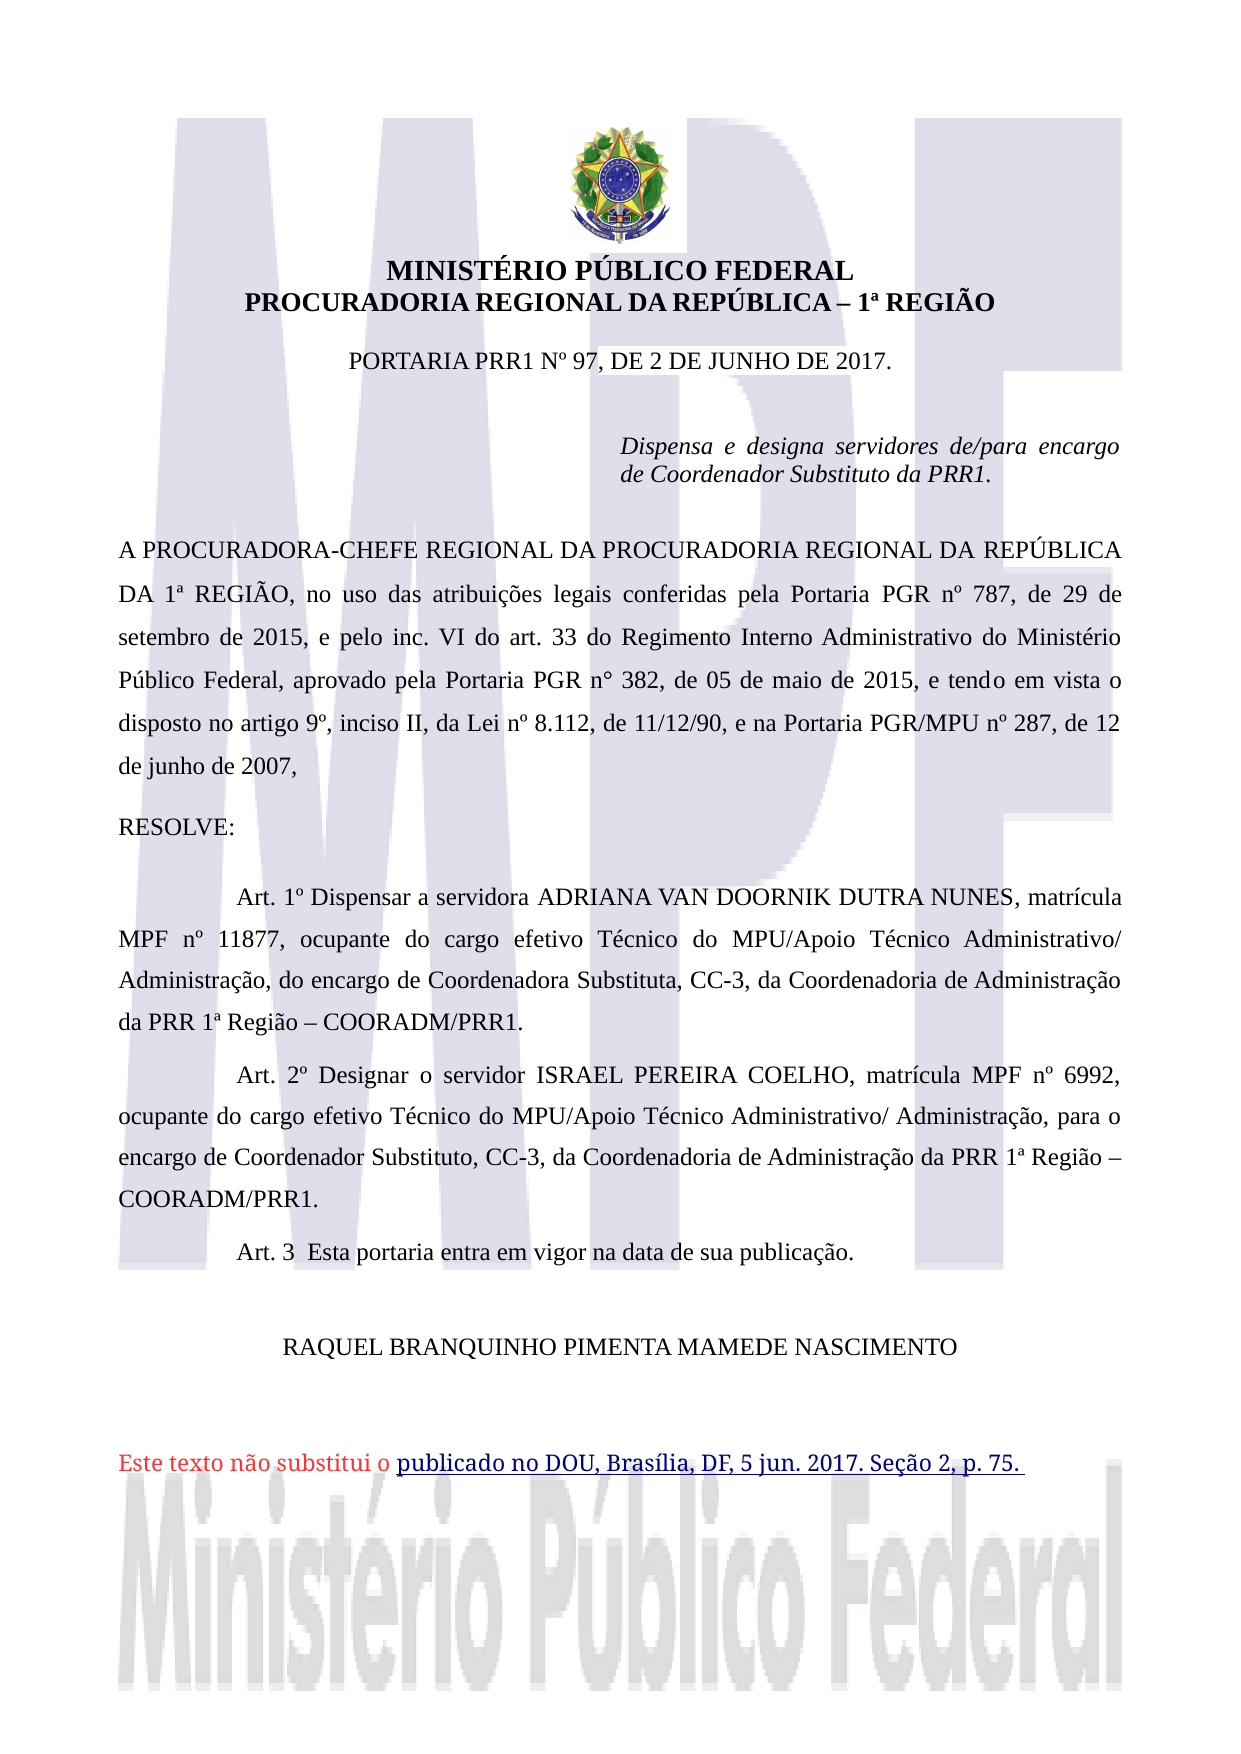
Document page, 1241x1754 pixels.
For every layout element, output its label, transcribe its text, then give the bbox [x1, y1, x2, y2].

text PROCURADORIA REGIONAL DA REPÚBLICA – 1ª REGIÃO [118, 286, 1122, 317]
picture [687, 118, 1122, 253]
text Art. 3 Esta portaria entra em vigor na data de sua publicação. [118, 1227, 1122, 1269]
text A PROCURADORA-CHEFE REGIONAL DA PROCURADORIA REGIONAL DA REPÚBLICA DA 1ª REGIÃO, no uso das atribuições legais conferidas pela Portaria PGR nº 787, de 29 de setembro de 2015, e pelo inc. VI do art. 33 do Regimento Interno Administrativo do Ministério Público Federal, aprovado pela Portaria PGR n° 382, de 05 de maio de 2015, e tendo em vista o disposto no artigo 9º, inciso II, da Lei nº 8.112, de 11/12/90, e na Portaria PGR/MPU nº 287, de 12 de junho de 2007, [118, 536, 1122, 780]
text PORTARIA PRR1 Nº 97, DE 2 DE JUNHO DE 2017. [118, 346, 1122, 375]
picture [118, 1478, 1122, 1691]
picture [118, 1269, 1122, 1332]
text RAQUEL BRANQUINHO PIMENTA MAMEDE NASCIMENTO [118, 1332, 1122, 1361]
text Dispensa e designa servidores de/para encargo de Coordenador Substituto da PRR1. [620, 431, 1122, 488]
picture [118, 1038, 1122, 1050]
text MINISTÉRIO PÚBLICO FEDERAL [118, 253, 1122, 286]
picture [118, 1361, 1122, 1447]
picture [118, 1216, 1122, 1227]
picture [118, 118, 554, 253]
text Art. 2º Designar o servidor ISRAEL PEREIRA COELHO, matrícula MPF nº 6992, ocupante do cargo efetivo Técnico do MPU/Apoio Técnico Administrativo/ Administração, para o encargo de Coordenador Substituto, CC-3, da Coordenadoria de Administração da PRR 1ª Região – COORADM/PRR1. [118, 1050, 1122, 1216]
picture [118, 375, 1122, 536]
picture [118, 780, 1122, 812]
picture [118, 841, 1122, 873]
text Art. 1º Dispensar a servidora ADRIANA VAN DOORNIK DUTRA NUNES, matrícula MPF nº 11877, ocupante do cargo efetivo Técnico do MPU/Apoio Técnico Administrativo/ Administração, do encargo de Coordenadora Substituta, CC-3, da Coordenadoria de Administração da PRR 1ª Região – COORADM/PRR1. [118, 873, 1122, 1038]
picture [118, 317, 1122, 346]
text Este texto não substitui o publicado no DOU, Brasília, DF, 5 jun. 2017. Seção 2, p. 75. [118, 1447, 1122, 1478]
text RESOLVE: [118, 812, 1122, 841]
